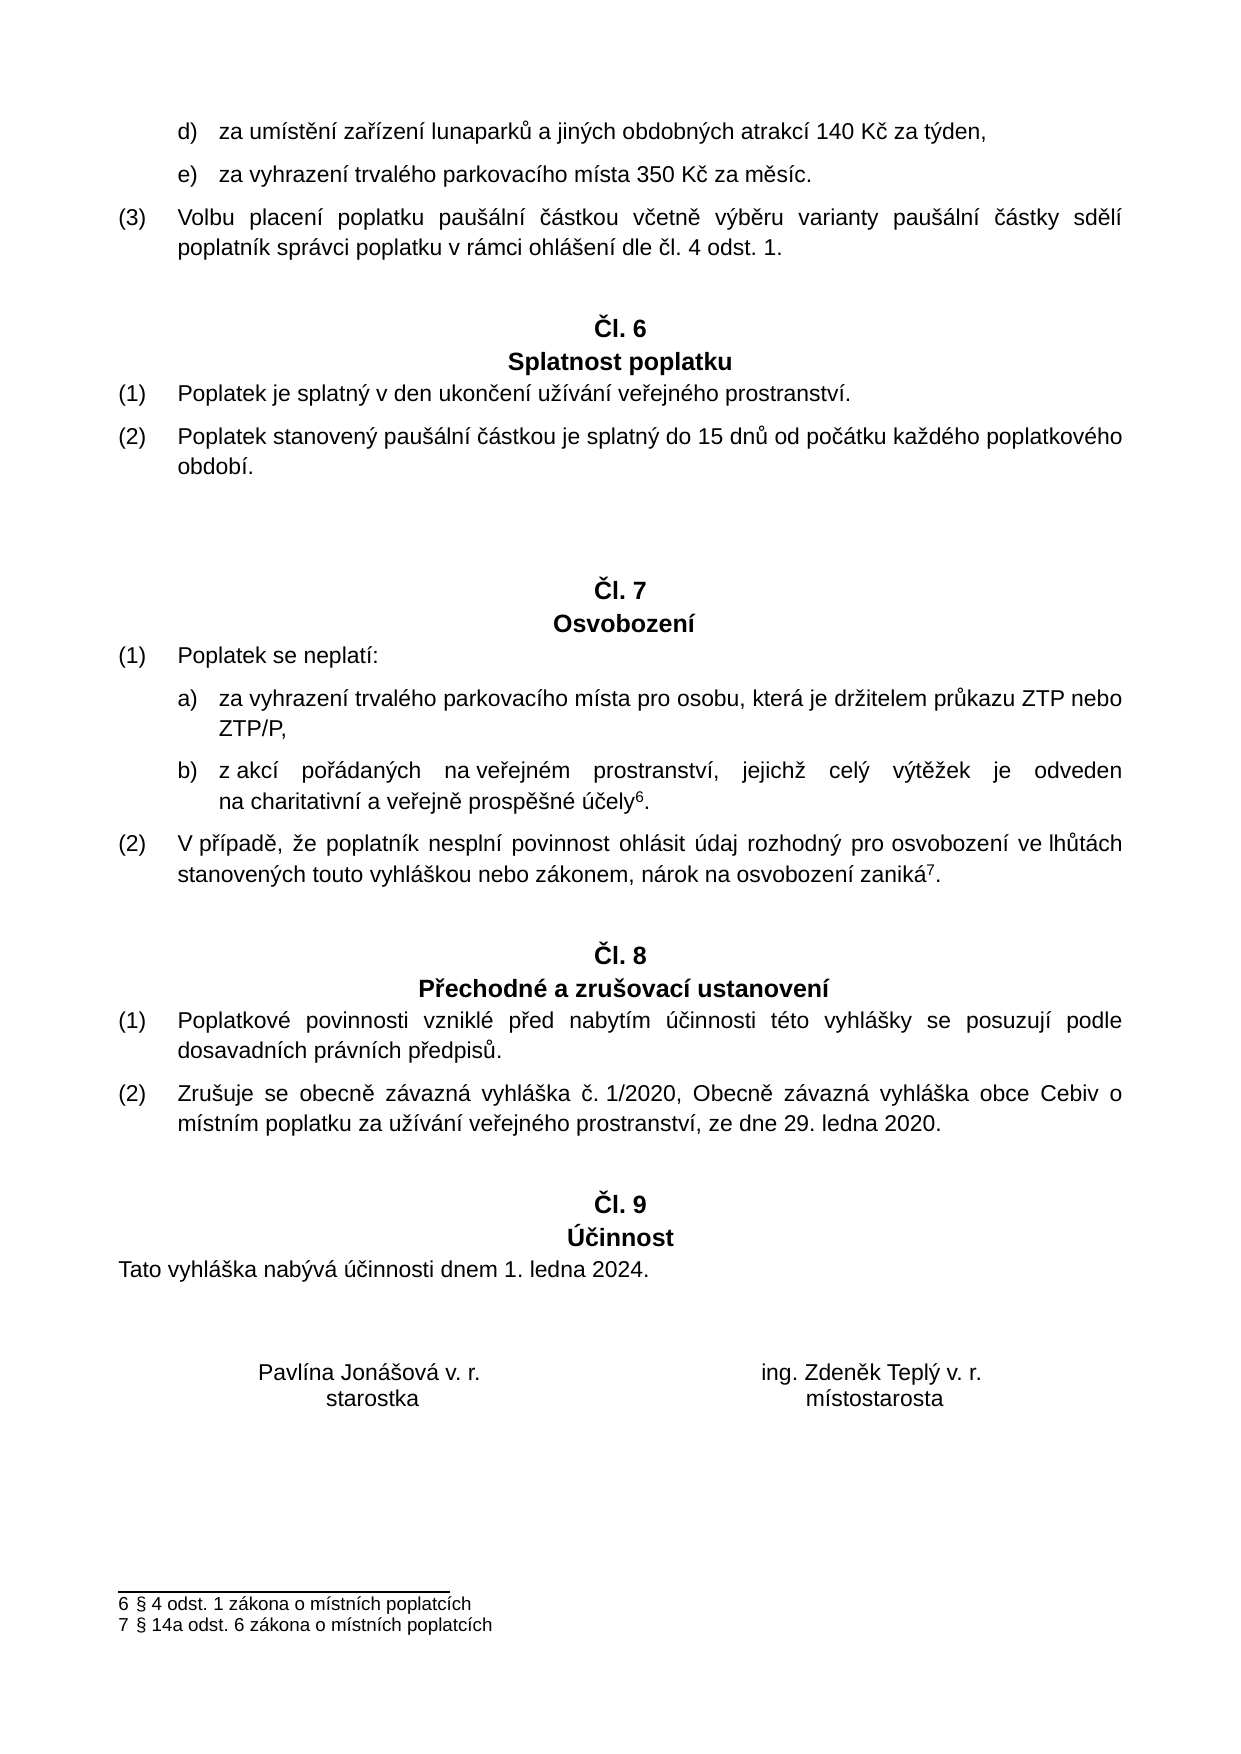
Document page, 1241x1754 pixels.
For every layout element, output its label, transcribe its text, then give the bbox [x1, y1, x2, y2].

table_header ing. Zdeněk Teplý v. r. místostarosta [620, 1299, 1122, 1417]
subtitle Čl. 8 Přechodné a zrušovací ustanovení [118, 941, 1122, 1003]
list V případě, že poplatník nesplní povinnost ohlásit údaj rozhodný pro osvobození ve lhůtách stanovených touto vyhláškou nebo zákonem, nárok na osvobození zaniká. [118, 830, 1122, 887]
table_cell [118, 1417, 620, 1535]
list z akcí pořádaných na veřejném prostranství, jejichž celý výtěžek je odveden na charitativní a veřejně prospěšné účely. [177, 757, 1122, 814]
table_cell [620, 1417, 1122, 1535]
list za vyhrazení trvalého parkovacího místa pro osobu, která je držitelem průkazu ZTP nebo ZTP/P, [177, 684, 1122, 741]
list za vyhrazení trvalého parkovacího místa 350 Kč za měsíc. [177, 161, 1122, 187]
list Poplatek se neplatí: [118, 642, 1122, 668]
list Poplatek je splatný v den ukončení užívání veřejného prostranství. [118, 380, 1122, 406]
list Poplatek stanovený paušální částkou je splatný do 15 dnů od počátku každého poplatkového období. [118, 423, 1122, 479]
subtitle Čl. 6 Splatnost poplatku [118, 314, 1122, 376]
list § 4 odst. 1 zákona o místních poplatcích [118, 1592, 1122, 1614]
table_header Pavlína Jonášová v. r. starostka [118, 1299, 620, 1417]
subtitle Čl. 7 Osvobození [118, 576, 1122, 638]
list Poplatkové povinnosti vzniklé před nabytím účinnosti této vyhlášky se posuzují podle dosavadních právních předpisů. [118, 1007, 1122, 1063]
list za umístění zařízení lunaparků a jiných obdobných atrakcí 140 Kč za týden, [177, 118, 1122, 144]
list § 14a odst. 6 zákona o místních poplatcích [118, 1614, 1122, 1635]
list Zrušuje se obecně závazná vyhláška č. 1/2020, Obecně závazná vyhláška obce Cebiv o místním poplatku za užívání veřejného prostranství, ze dne 29. ledna 2020. [118, 1080, 1122, 1136]
text Tato vyhláška nabývá účinnosti dnem 1. ledna 2024. [118, 1256, 1122, 1283]
subtitle Čl. 9 Účinnost [118, 1190, 1122, 1252]
list Volbu placení poplatku paušální částkou včetně výběru varianty paušální částky sdělí poplatník správci poplatku v rámci ohlášení dle čl. 4 odst. 1. [118, 203, 1122, 260]
